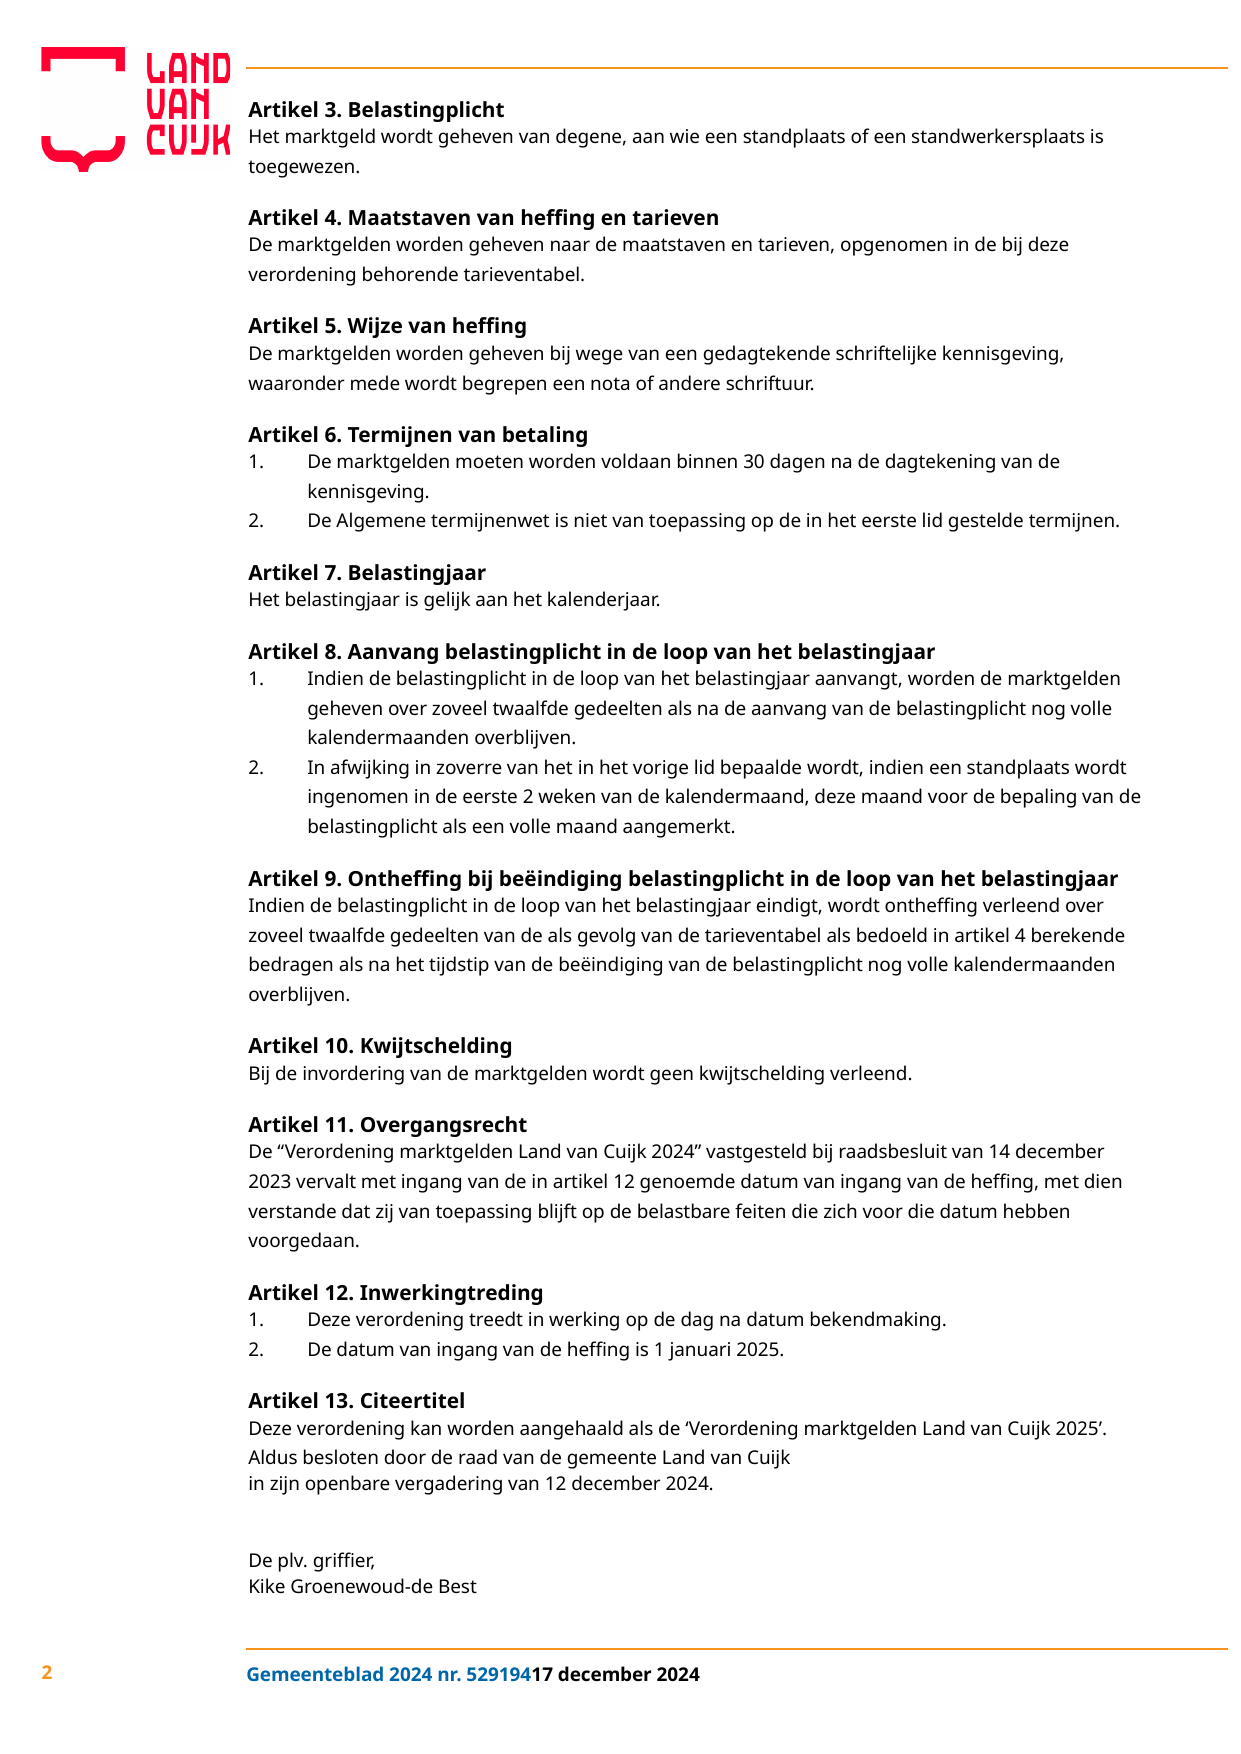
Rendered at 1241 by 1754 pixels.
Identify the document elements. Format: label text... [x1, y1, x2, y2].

text in zijn openbare vergadering van 12 december 2024. [248, 1470, 1152, 1496]
text Artikel 11. Overgangsrecht [248, 1110, 1152, 1139]
text Artikel 6. Termijnen van betaling [248, 420, 1152, 448]
text Het marktgeld wordt geheven van degene, aan wie een standplaats of een standwerkersplaats is toegewezen. [248, 123, 1152, 178]
text Artikel 3. Belastingplicht [248, 95, 1152, 123]
text Artikel 7. Belastingjaar [248, 558, 1152, 587]
list De Algemene termijnenwet is niet van toepassing op de in het eerste lid gestelde termijnen. [248, 508, 1152, 533]
text Aldus besloten door de raad van de gemeente Land van Cuijk [248, 1444, 1152, 1470]
list De datum van ingang van de heffing is 1 januari 2025. [248, 1336, 1152, 1362]
text De marktgelden worden geheven naar de maatstaven en tarieven, opgenomen in de bij deze verordening behorende tarieventabel. [248, 232, 1152, 287]
text Artikel 13. Citeertitel [248, 1386, 1152, 1415]
list De marktgelden moeten worden voldaan binnen 30 dagen na de dagtekening van de kennisgeving. [248, 448, 1152, 504]
text Het belastingjaar is gelijk aan het kalenderjaar. [248, 587, 1152, 612]
text De “Verordening marktgelden Land van Cuijk 2024” vastgesteld bij raadsbesluit van 14 december 2023 vervalt met ingang van de in artikel 12 genoemde datum van ingang van de heffing, met dien verstande dat zij van toepassing blijft op de belastbare feiten die zich voor die datum hebben voorgedaan. [248, 1139, 1152, 1253]
text Bij de invordering van de marktgelden wordt geen kwijtschelding verleend. [248, 1060, 1152, 1086]
text Artikel 4. Maatstaven van heffing en tarieven [248, 203, 1152, 232]
text De marktgelden worden geheven bij wege van een gedagtekende schriftelijke kennisgeving, waaronder mede wordt begrepen een nota of andere schriftuur. [248, 340, 1152, 395]
list Deze verordening treedt in werking op de dag na datum bekendmaking. [248, 1306, 1152, 1332]
picture [41, 47, 231, 172]
text Deze verordening kan worden aangehaald als de ‘Verordening marktgelden Land van Cuijk 2025’. [248, 1415, 1152, 1440]
text Indien de belastingplicht in de loop van het belastingjaar eindigt, wordt ontheffing verleend over zoveel twaalfde gedeelten van de als gevolg van de tarieventabel als bedoeld in artikel 4 berekende bedragen als na het tijdstip van de beëindiging van de belastingplicht nog volle kalendermaanden overblijven. [248, 892, 1152, 1007]
text Kike Groenewoud-de Best [248, 1573, 1152, 1599]
text Artikel 9. Ontheffing bij beëindiging belastingplicht in de loop van het belastingjaar [248, 864, 1152, 892]
text Artikel 10. Kwijtschelding [248, 1031, 1152, 1060]
text Artikel 5. Wijze van heffing [248, 312, 1152, 340]
text Artikel 8. Aanvang belastingplicht in de loop van het belastingjaar [248, 637, 1152, 665]
list Indien de belastingplicht in de loop van het belastingjaar aanvangt, worden de marktgelden geheven over zoveel twaalfde gedeelten als na de aanvang van de belastingplicht nog volle kalendermaanden overblijven. [248, 665, 1152, 750]
list In afwijking in zoverre van het in het vorige lid bepaalde wordt, indien een standplaats wordt ingenomen in de eerste 2 weken van de kalendermaand, deze maand voor de bepaling van de belastingplicht als een volle maand aangemerkt. [248, 754, 1152, 839]
text Artikel 12. Inwerkingtreding [248, 1278, 1152, 1306]
text De plv. griffier, [248, 1547, 1152, 1573]
